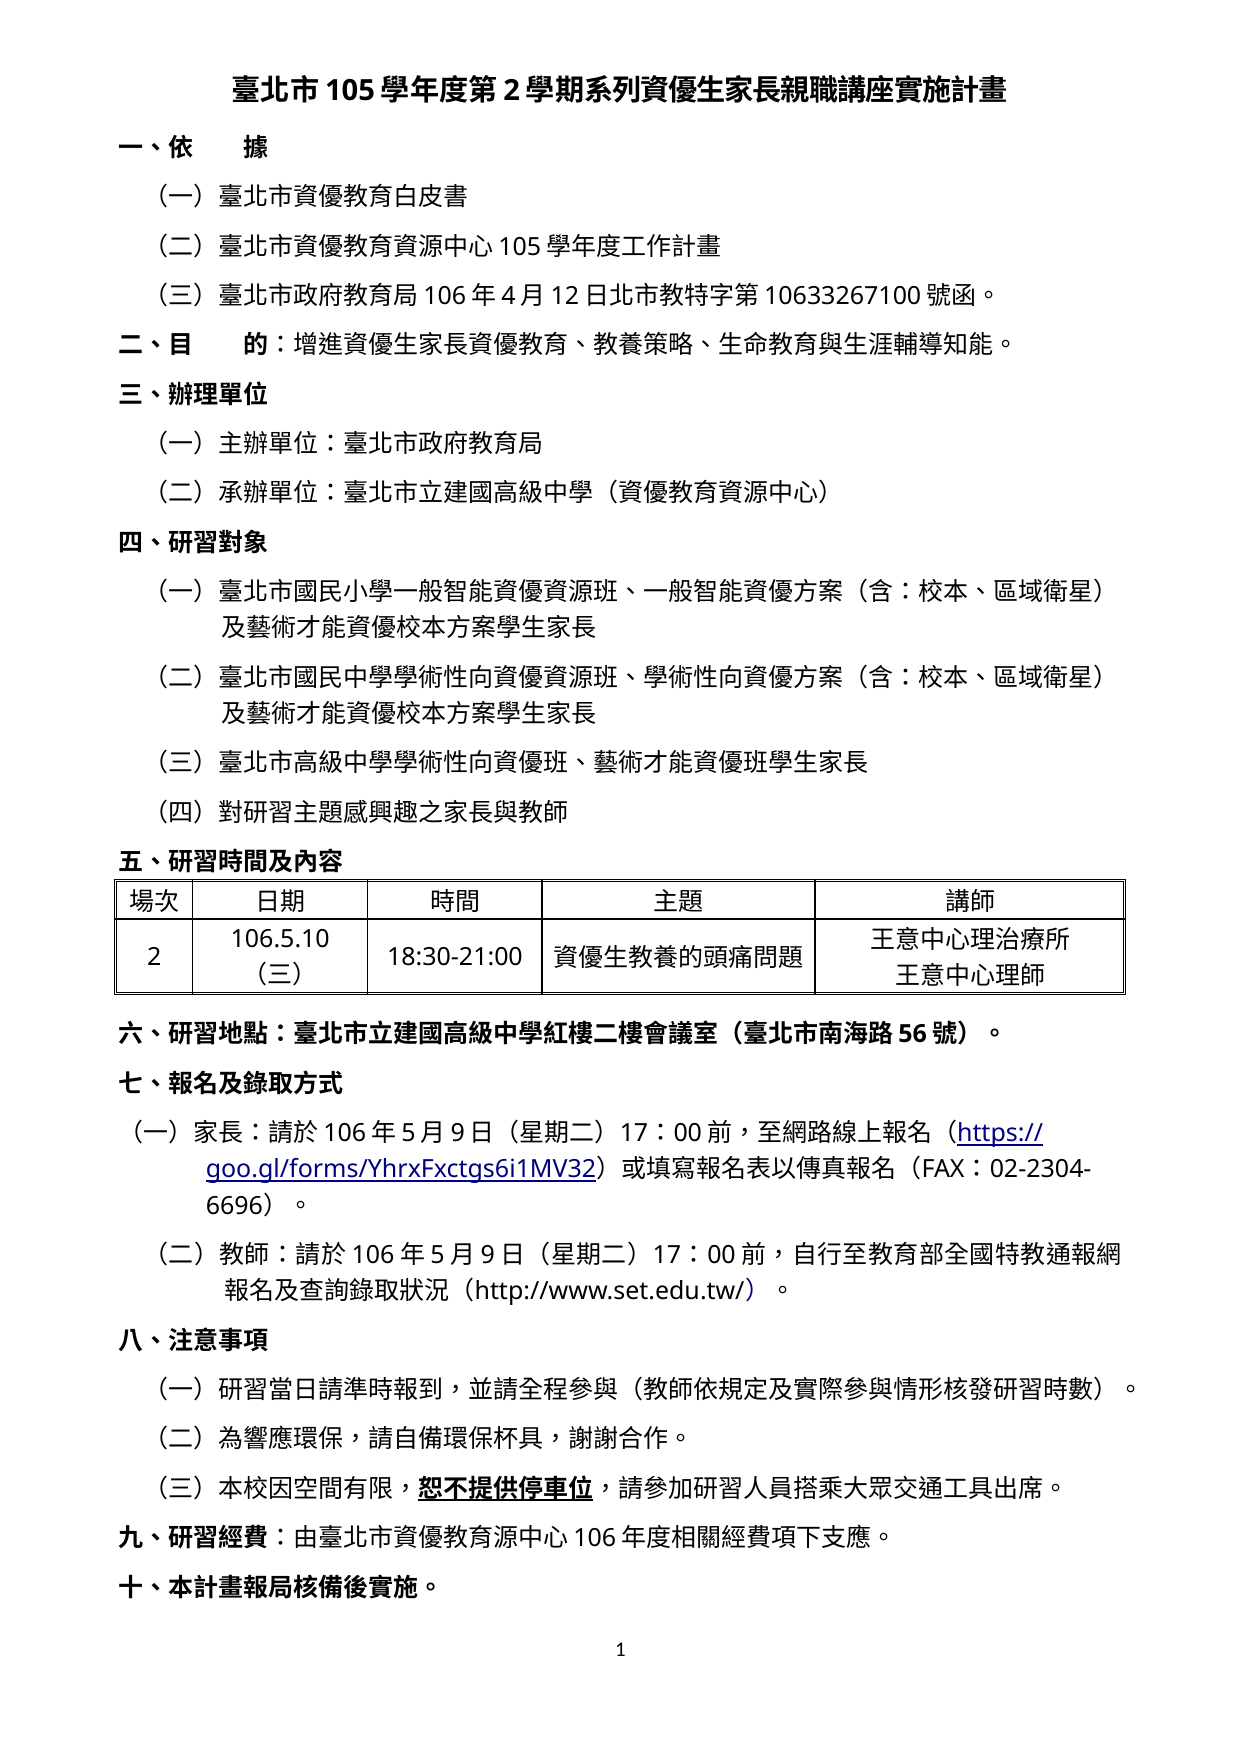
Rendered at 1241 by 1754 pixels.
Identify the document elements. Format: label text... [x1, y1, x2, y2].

table_header 時間 [368, 882, 541, 918]
table_header 日期 [193, 882, 367, 918]
text 三、辦理單位 [118, 374, 1122, 410]
table_cell 2 [117, 920, 192, 992]
text （一）研習當日請準時報到，並請全程參與（教師依規定及實際參與情形核發研習時數）。 [143, 1369, 1122, 1406]
text （二）臺北市資優教育資源中心105學年度工作計畫 [143, 226, 1122, 262]
text （二）臺北市國民中學學術性向資優資源班、學術性向資優方案（含：校本、區域衛星）及藝術才能資優校本方案學生家長 [143, 657, 1122, 730]
table_header 講師 [816, 882, 1123, 918]
text 七、報名及錄取方式 [118, 1063, 1122, 1099]
text （一）臺北市國民小學一般智能資優資源班、一般智能資優方案（含：校本、區域衛星）及藝術才能資優校本方案學生家長 [143, 572, 1122, 644]
text 臺北市105學年度第2學期系列資優生家長親職講座實施計畫 [118, 66, 1122, 108]
text 一、依 據 [118, 127, 1122, 163]
text （三）臺北市高級中學學術性向資優班、藝術才能資優班學生家長 [143, 743, 1122, 779]
table_cell 王意中心理治療所 王意中心理師 [816, 920, 1123, 992]
text 十、本計畫報局核備後實施。 [118, 1567, 1122, 1603]
text （一）臺北市資優教育白皮書 [143, 177, 1122, 213]
text （二）承辦單位：臺北市立建國高級中學（資優教育資源中心） [143, 473, 1122, 509]
text （一）主辦單位：臺北市政府教育局 [143, 423, 1122, 460]
text 八、注意事項 [118, 1320, 1122, 1356]
text （三）臺北市政府教育局106年4月12日北市教特字第10633267100號函。 [143, 275, 1122, 312]
text （四）對研習主題感興趣之家長與教師 [143, 792, 1122, 828]
text （三）本校因空間有限，恕不提供停車位，請參加研習人員搭乘大眾交通工具出席。 [143, 1468, 1122, 1504]
text 二、目 的：增進資優生家長資優教育、教養策略、生命教育與生涯輔導知能。 [118, 325, 1122, 361]
table_header 主題 [543, 882, 814, 918]
table_cell 資優生教養的頭痛問題 [543, 920, 814, 992]
text 四、研習對象 [118, 522, 1122, 558]
text 九、研習經費：由臺北市資優教育源中心106年度相關經費項下支應。 [118, 1518, 1122, 1554]
text （二）教師：請於106年5月9日（星期二）17：00前，自行至教育部全國特教通報網報名及查詢錄取狀況（http://www.set.edu.tw/）。 [143, 1234, 1122, 1307]
table_cell 18:30-21:00 [368, 920, 541, 992]
text （二）為響應環保，請自備環保杯具，謝謝合作。 [143, 1419, 1122, 1455]
text 六、研習地點：臺北市立建國高級中學紅樓二樓會議室（臺北市南海路56號）。 [118, 1014, 1122, 1050]
text 五、研習時間及內容 [118, 842, 1122, 878]
table_header 場次 [117, 882, 192, 918]
text （一）家長：請於106年5月9日（星期二）17：00前，至網路線上報名（https://goo.gl/forms/YhrxFxctgs6i1MV32）或填寫報名表以傳真報名（FAX：02-2304-6696）。 [118, 1113, 1122, 1221]
table_cell 106.5.10 （三） [193, 920, 367, 992]
